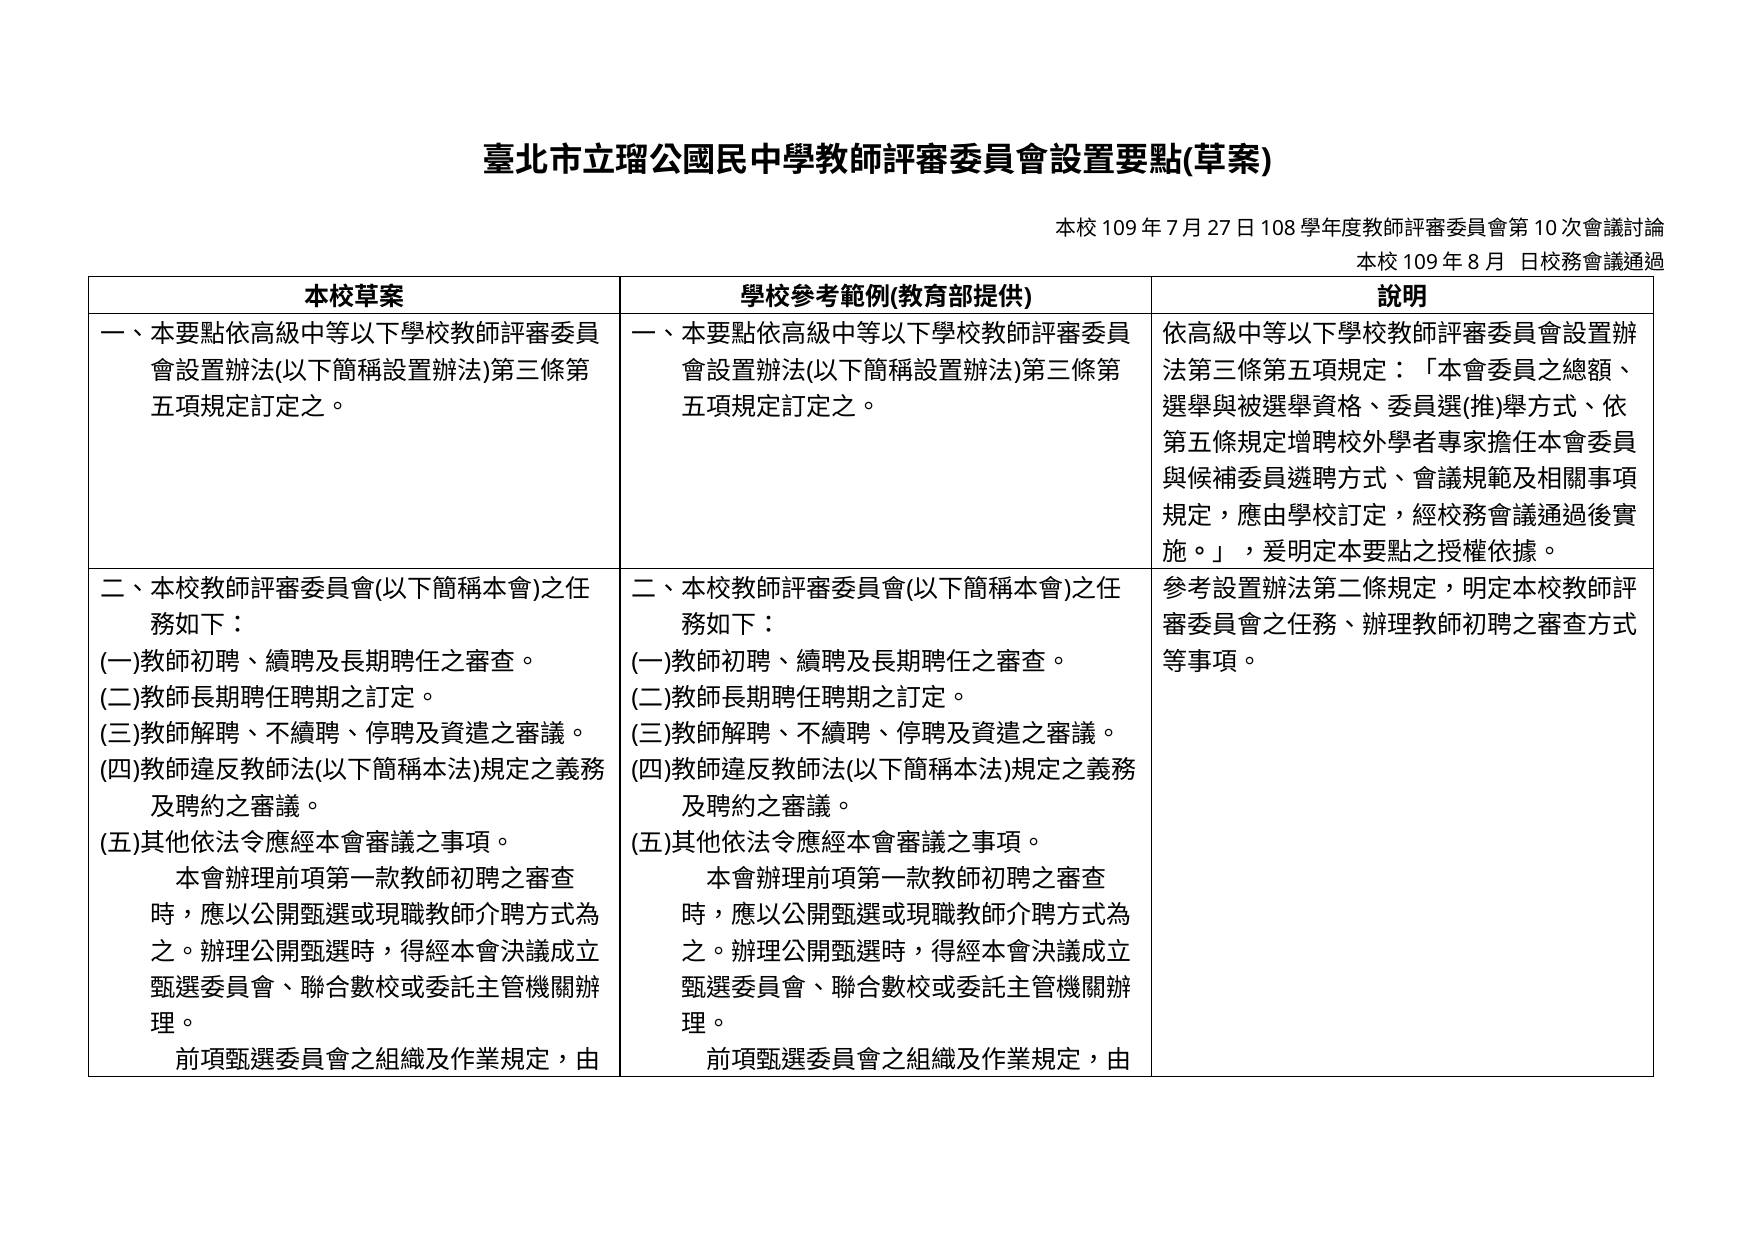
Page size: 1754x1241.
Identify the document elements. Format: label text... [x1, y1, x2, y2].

table_cell 參考設置辦法第二條規定，明定本校教師評審委員會之任務、辦理教師初聘之審查方式等事項。 [1152, 569, 1653, 1076]
text 臺北市立瑠公國民中學教師評審委員會設置要點(草案) [89, 133, 1665, 181]
table_cell 二、本校教師評審委員會(以下簡稱本會)之任務如下： (一)教師初聘、續聘及長期聘任之審查。 (二)教師長期聘任聘期之訂定。 (三)教師解聘、不續聘、停聘及資遣之審議。 (四)教師違反教師法(以下簡稱本法)規定之義務及聘約之審議。 (五)其他依法令應經本會審議之事項。 本會辦理前項第一款教師初聘之審查時，應以公開甄選或現職教師介聘方式為之。辦理公開甄選時，得經本會決議成立甄選委員會、聯合數校或委託主管機關辦理。 前項甄選委員會之組織及作業規定，由 [621, 569, 1151, 1076]
table_header 本校草案 [89, 277, 619, 313]
table_header 說明 [1152, 277, 1653, 313]
table_cell 一、本要點依高級中等以下學校教師評審委員會設置辦法(以下簡稱設置辦法)第三條第五項規定訂定之。 [621, 314, 1151, 568]
text 本校109年7月27日108學年度教師評審委員會第10次會議討論 [89, 200, 1665, 245]
table_cell 一、本要點依高級中等以下學校教師評審委員會設置辦法(以下簡稱設置辦法)第三條第五項規定訂定之。 [89, 314, 619, 568]
table_cell 二、本校教師評審委員會(以下簡稱本會)之任務如下： (一)教師初聘、續聘及長期聘任之審查。 (二)教師長期聘任聘期之訂定。 (三)教師解聘、不續聘、停聘及資遣之審議。 (四)教師違反教師法(以下簡稱本法)規定之義務及聘約之審議。 (五)其他依法令應經本會審議之事項。 本會辦理前項第一款教師初聘之審查時，應以公開甄選或現職教師介聘方式為之。辦理公開甄選時，得經本會決議成立甄選委員會、聯合數校或委託主管機關辦理。 前項甄選委員會之組織及作業規定，由 [89, 569, 619, 1076]
text 本校109年 8 月 日校務會議通過 [89, 245, 1665, 276]
table_cell 依高級中等以下學校教師評審委員會設置辦法第三條第五項規定：「本會委員之總額、選舉與被選舉資格、委員選(推)舉方式、依第五條規定增聘校外學者專家擔任本會委員與候補委員遴聘方式、會議規範及相關事項規定，應由學校訂定，經校務會議通過後實施。」，爰明定本要點之授權依據。 [1152, 314, 1653, 568]
table_header 學校參考範例(教育部提供) [621, 277, 1151, 313]
